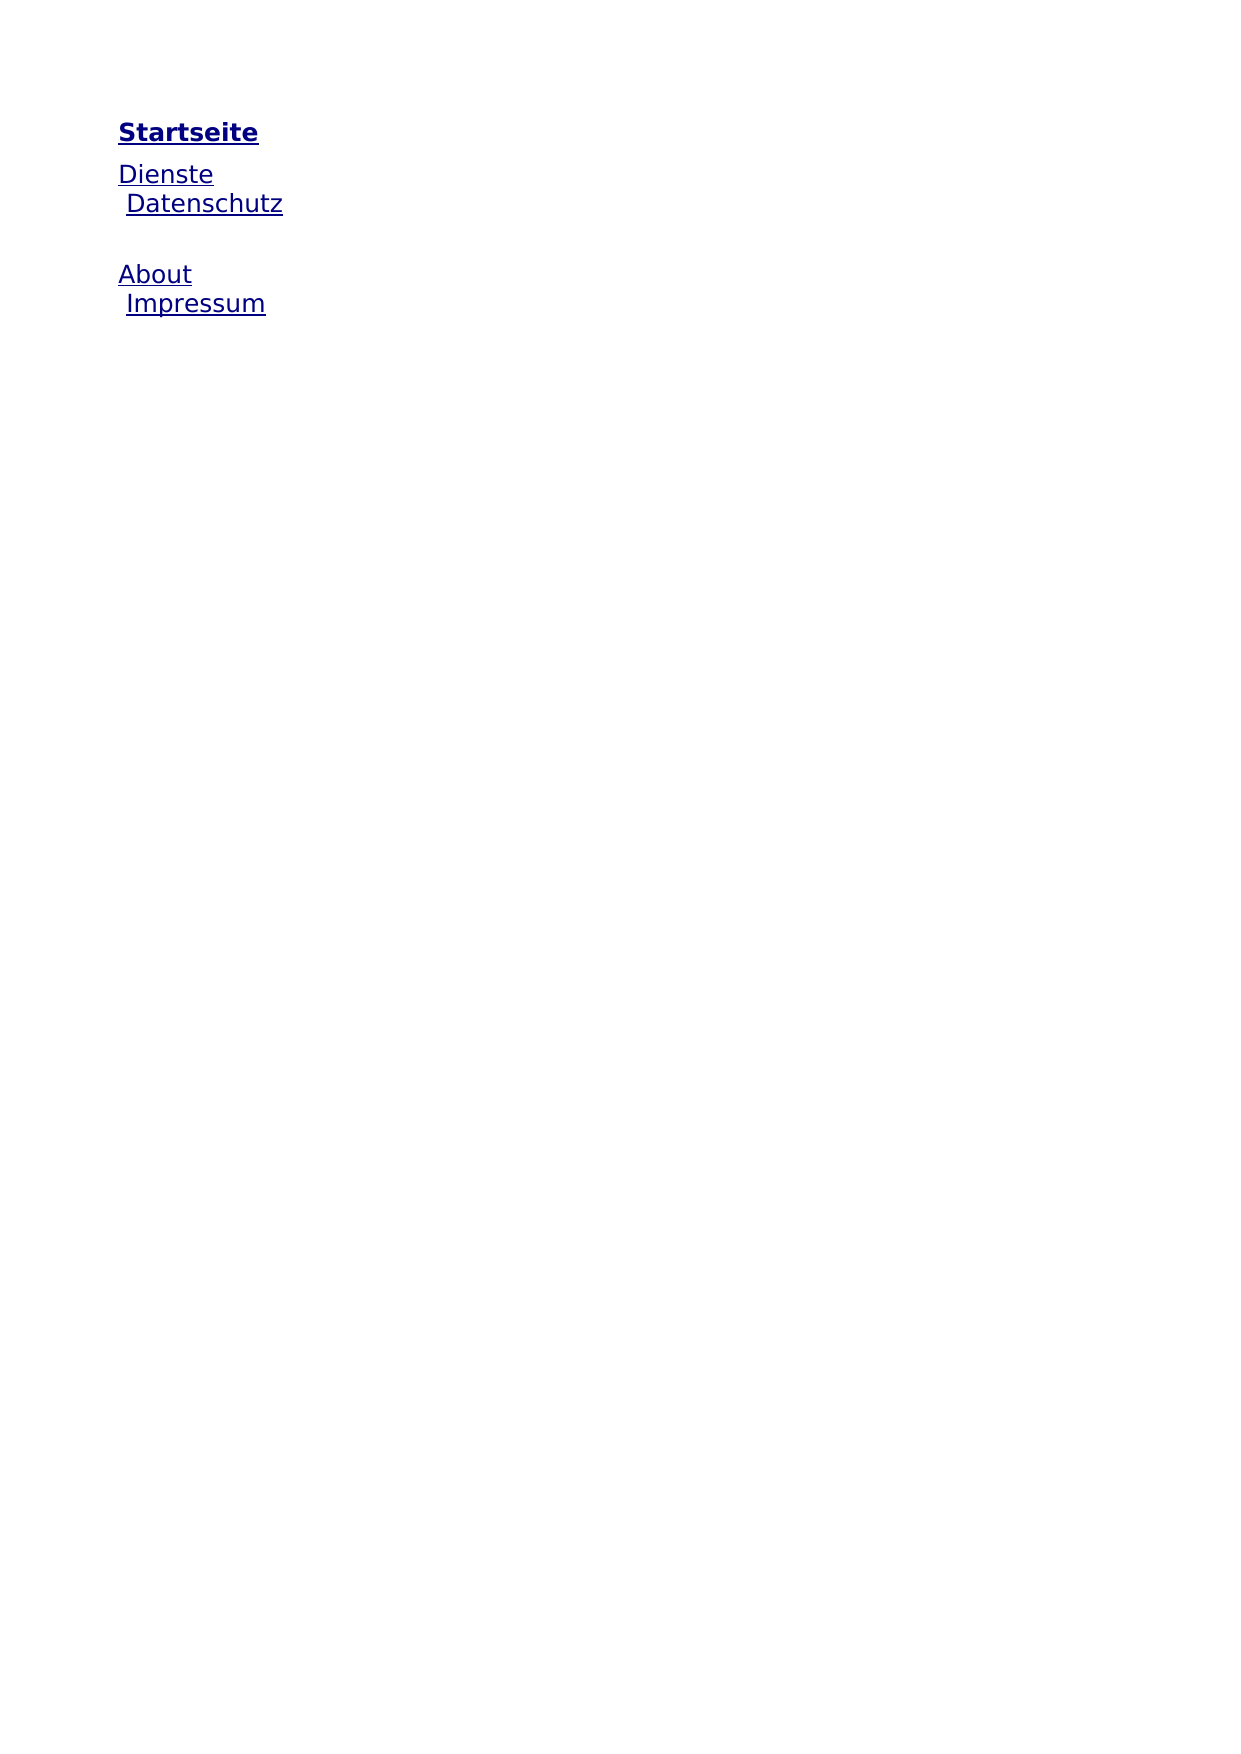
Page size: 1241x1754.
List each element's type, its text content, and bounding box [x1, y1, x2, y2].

text About Impressum [118, 260, 1122, 347]
text Startseite [118, 118, 1122, 147]
text Dienste Datenschutz [118, 160, 1122, 247]
